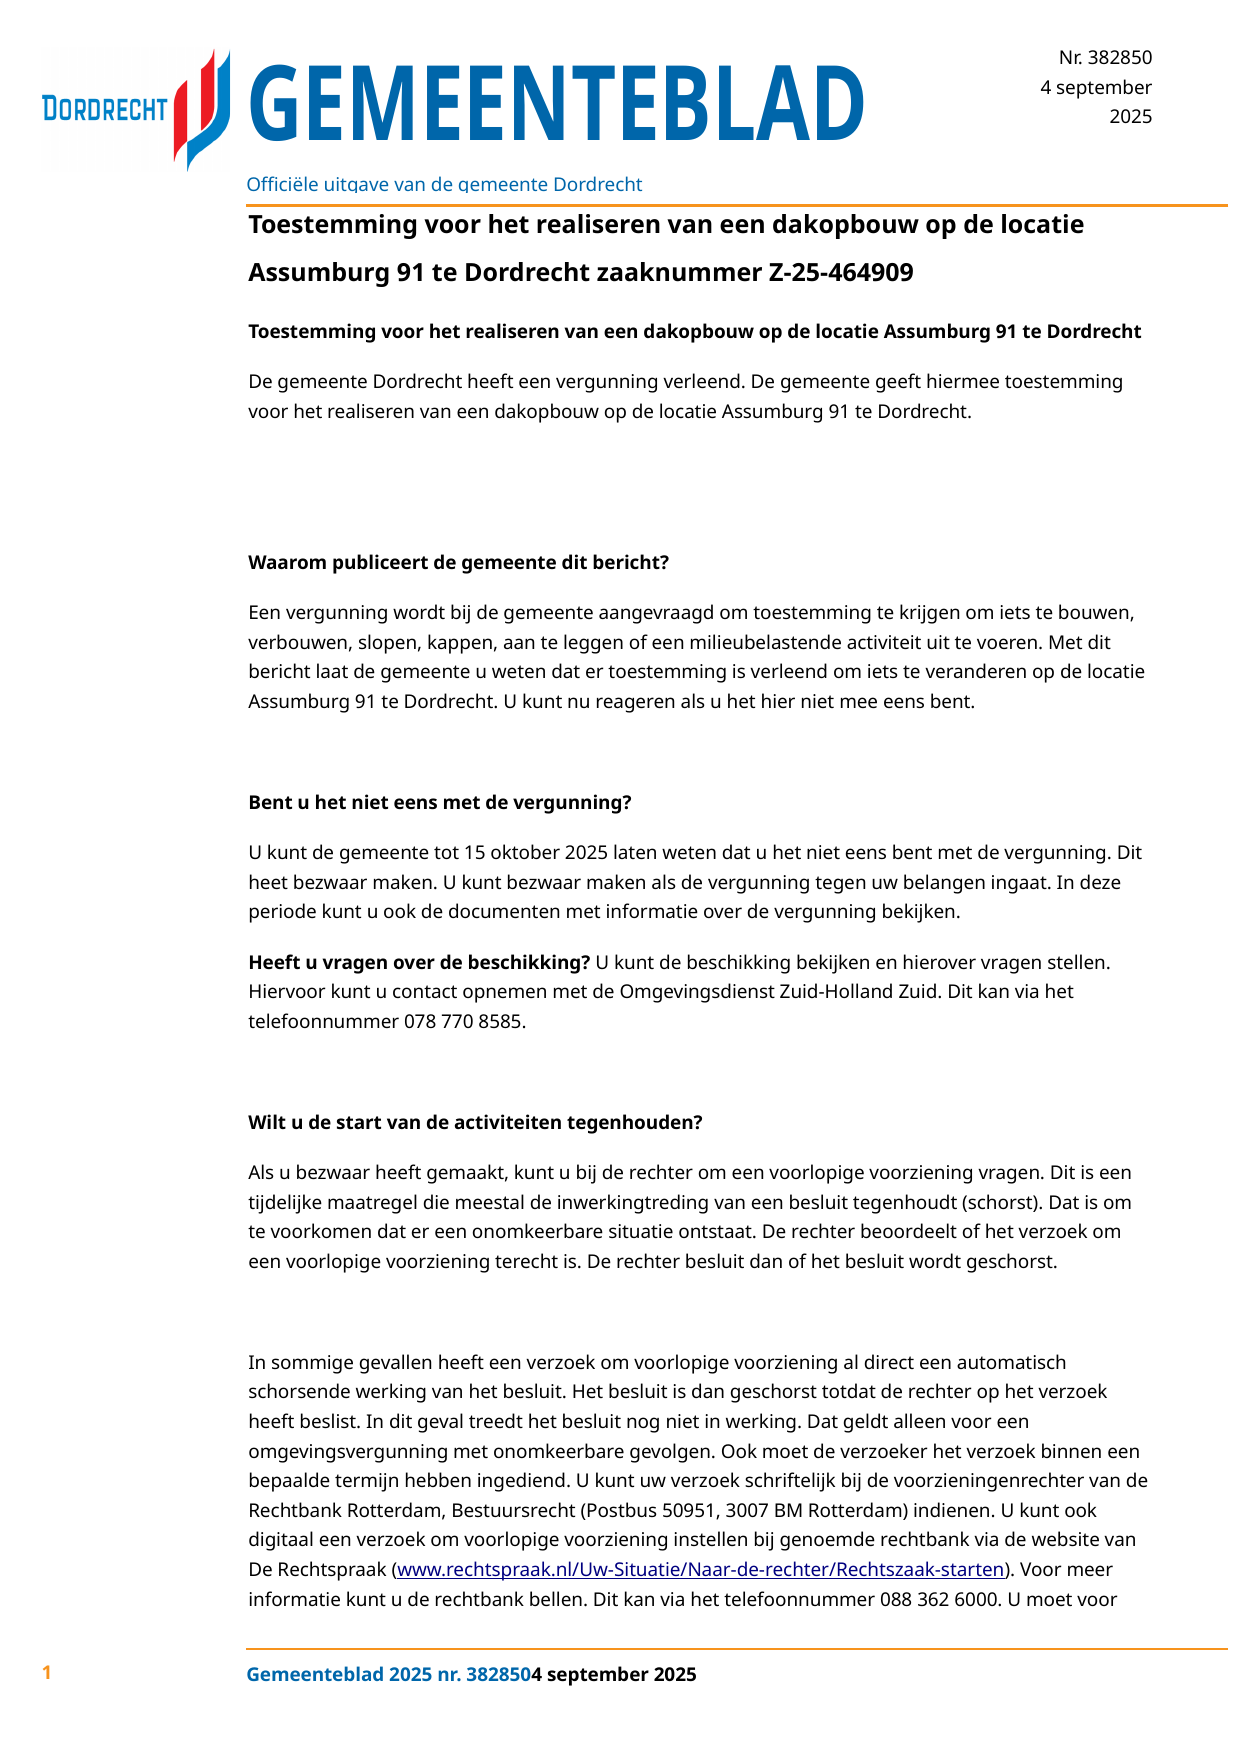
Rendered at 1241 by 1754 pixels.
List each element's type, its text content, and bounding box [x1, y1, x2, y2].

text Toestemming voor het realiseren van een dakopbouw op de locatie Assumburg 91 te Dordrecht [248, 318, 1152, 344]
picture [41, 47, 231, 172]
text Heeft u vragen over de beschikking? U kunt de beschikking bekijken en hierover vragen stellen. Hiervoor kunt u contact opnemen met de Omgevingsdienst Zuid-Holland Zuid. Dit kan via het telefoonnummer 078 770 8585. [248, 949, 1152, 1034]
text In sommige gevallen heeft een verzoek om voorlopige voorziening al direct een automatisch schorsende werking van het besluit. Het besluit is dan geschorst totdat de rechter op het verzoek heeft beslist. In dit geval treedt het besluit nog niet in werking. Dat geldt alleen voor een omgevingsvergunning met onomkeerbare gevolgen. Ook moet de verzoeker het verzoek binnen een bepaalde termijn hebben ingediend. U kunt uw verzoek schriftelijk bij de voorzieningenrechter van de Rechtbank Rotterdam, Bestuursrecht (Postbus 50951, 3007 BM Rotterdam) indienen. U kunt ook digitaal een verzoek om voorlopige voorziening instellen bij genoemde rechtbank via de website van De Rechtspraak (www.rechtspraak.nl/Uw-Situatie/Naar-de-rechter/Rechtszaak-starten). Voor meer informatie kunt u de rechtbank bellen. Dit kan via het telefoonnummer 088 362 6000. U moet voor [248, 1349, 1152, 1612]
text Als u bezwaar heeft gemaakt, kunt u bij de rechter om een voorlopige voorziening vragen. Dit is een tijdelijke maatregel die meestal de inwerkingtreding van een besluit tegenhoudt (schorst). Dat is om te voorkomen dat er een onomkeerbare situatie ontstaat. De rechter beoordeelt of het verzoek om een voorlopige voorziening terecht is. De rechter besluit dan of het besluit wordt geschorst. [248, 1159, 1152, 1274]
text U kunt de gemeente tot 15 oktober 2025 laten weten dat u het niet eens bent met de vergunning. Dit heet bezwaar maken. U kunt bezwaar maken als de vergunning tegen uw belangen ingaat. In deze periode kunt u ook de documenten met informatie over de vergunning bekijken. [248, 839, 1152, 924]
text Een vergunning wordt bij de gemeente aangevraagd om toestemming te krijgen om iets te bouwen, verbouwen, slopen, kappen, aan te leggen of een milieubelastende activiteit uit te voeren. Met dit bericht laat de gemeente u weten dat er toestemming is verleend om iets te veranderen op de locatie Assumburg 91 te Dordrecht. U kunt nu reageren als u het hier niet mee eens bent. [248, 599, 1152, 714]
text Wilt u de start van de activiteiten tegenhouden? [248, 1109, 1152, 1135]
text Toestemming voor het realiseren van een dakopbouw op de locatie Assumburg 91 te Dordrecht zaaknummer Z-25-464909 [248, 207, 1152, 288]
text De gemeente Dordrecht heeft een vergunning verleend. De gemeente geeft hiermee toestemming voor het realiseren van een dakopbouw op de locatie Assumburg 91 te Dordrecht. [248, 368, 1152, 424]
text Waarom publiceert de gemeente dit bericht? [248, 549, 1152, 575]
text Bent u het niet eens met de vergunning? [248, 789, 1152, 815]
